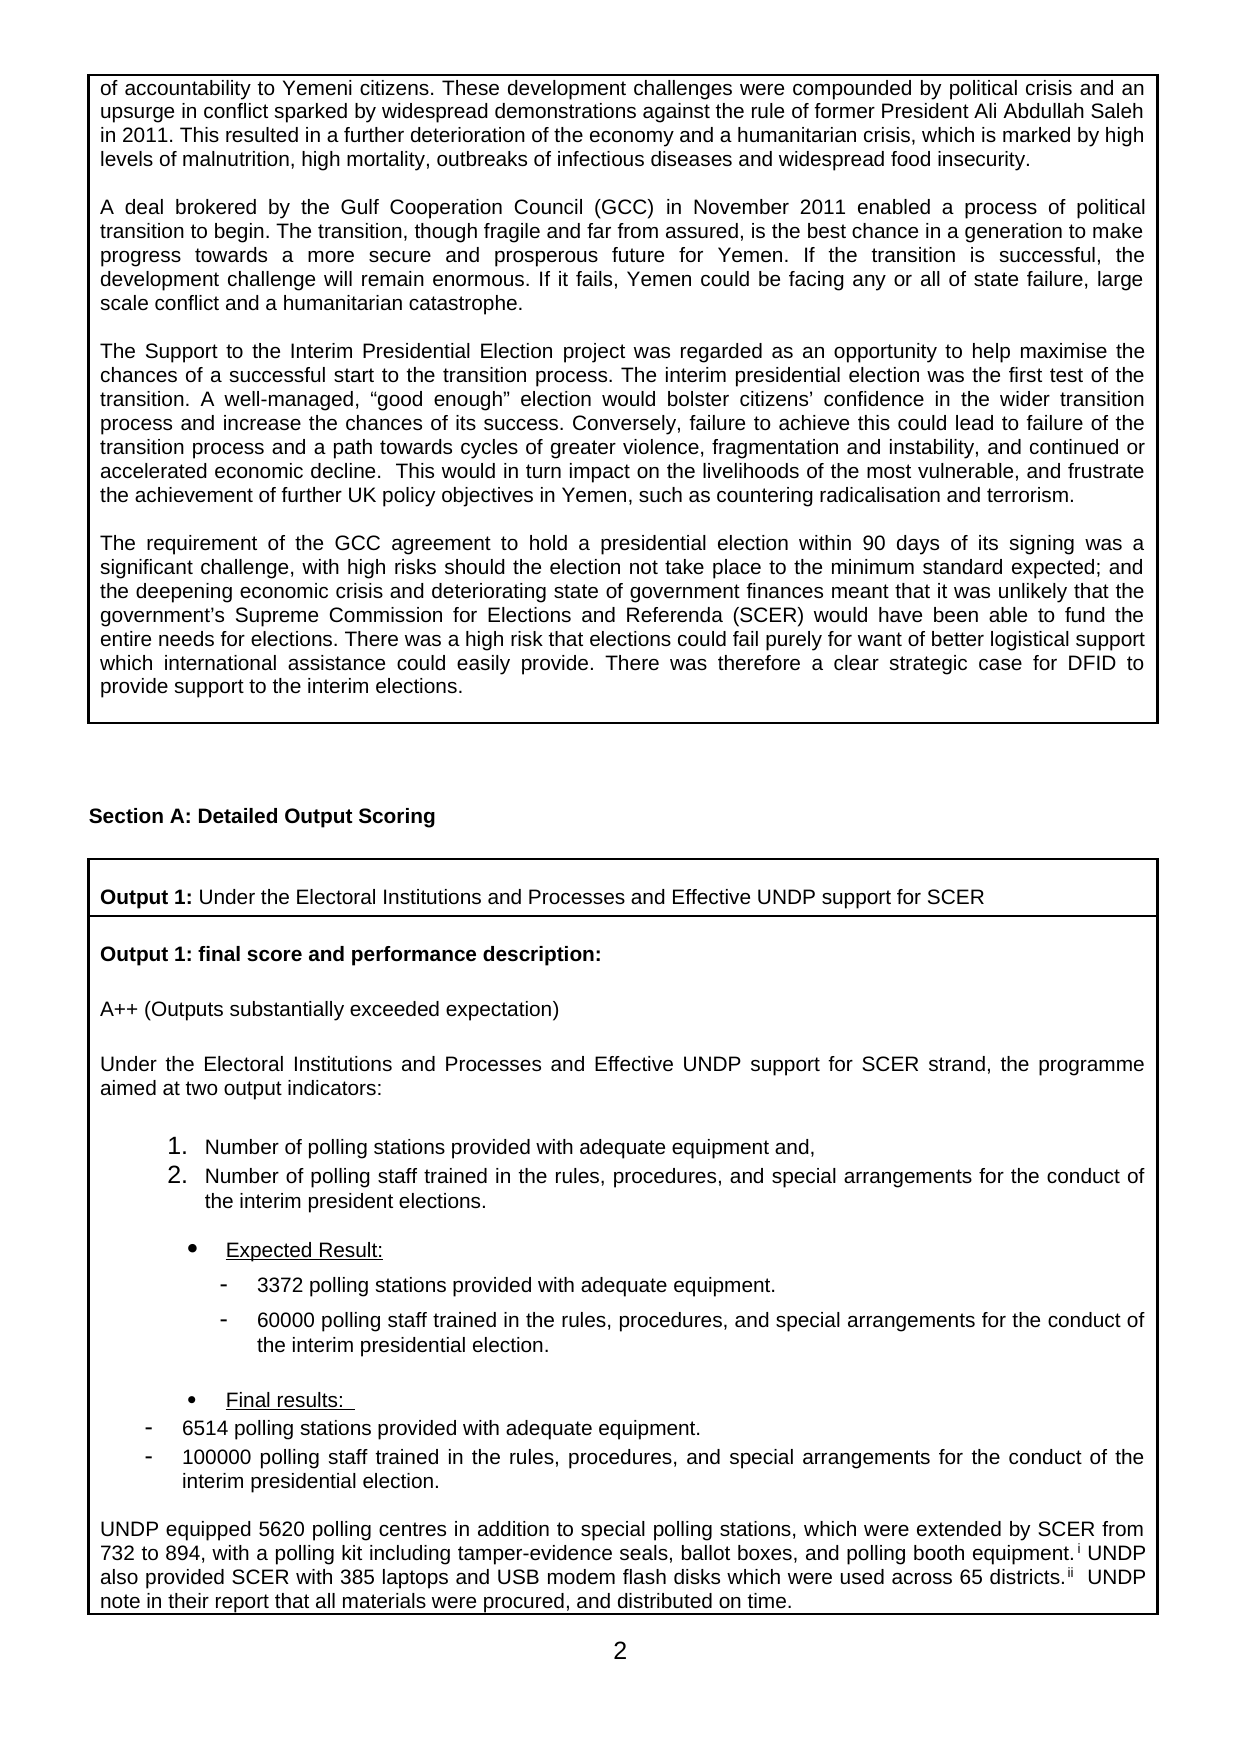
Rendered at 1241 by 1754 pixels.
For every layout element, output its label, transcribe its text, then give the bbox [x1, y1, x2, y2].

table_cell of accountability to Yemeni citizens. These development challenges were compounded by political crisis and an upsurge in conflict sparked by widespread demonstrations against the rule of former President Ali Abdullah Saleh in 2011. This resulted in a further deterioration of the economy and a humanitarian crisis, which is marked by high levels of malnutrition, high mortality, outbreaks of infectious diseases and widespread food insecurity. A deal brokered by the Gulf Cooperation Council (GCC) in November 2011 enabled a process of political transition to begin. The transition, though fragile and far from assured, is the best chance in a generation to make progress towards a more secure and prosperous future for Yemen. If the transition is successful, the development challenge will remain enormous. If it fails, Yemen could be facing any or all of state failure, large scale conflict and a humanitarian catastrophe. The Support to the Interim Presidential Election project was regarded as an opportunity to help maximise the chances of a successful start to the transition process. The interim presidential election was the first test of the transition. A well-managed, “good enough” election would bolster citizens’ confidence in the wider transition process and increase the chances of its success. Conversely, failure to achieve this could lead to failure of the transition process and a path towards cycles of greater violence, fragmentation and instability, and continued or accelerated economic decline. This would in turn impact on the livelihoods of the most vulnerable, and frustrate the achievement of further UK policy objectives in Yemen, such as countering radicalisation and terrorism. The requirement of the GCC agreement to hold a presidential election within 90 days of its signing was a significant challenge, with high risks should the election not take place to the minimum standard expected; and the deepening economic crisis and deteriorating state of government finances meant that it was unlikely that the government’s Supreme Commission for Elections and Referenda (SCER) would have been able to fund the entire needs for elections. There was a high risk that elections could fail purely for want of better logistical support which international assistance could easily provide. There was therefore a clear strategic case for DFID to provide support to the interim elections. [90, 76, 1156, 722]
table_header Output 1: Under the Electoral Institutions and Processes and Effective UNDP support for SCER [90, 860, 1156, 915]
table_cell Final results: 6514 polling stations provided with adequate equipment. 100000 polling staff trained in the rules, procedures, and special arrangements for the conduct of the interim presidential election. UNDP equipped 5620 polling centres in addition to special polling stations, which were extended by SCER from 732 to 894, with a polling kit including tamper-evidence seals, ballot boxes, and polling booth equipment. UNDP also provided SCER with 385 laptops and USB modem flash disks which were used across 65 districts. UNDP note in their report that all materials were procured, and distributed on time. [90, 1363, 1156, 1613]
subtitle Section A: Detailed Output Scoring [89, 804, 1152, 828]
table_cell Output 1: final score and performance description: A++ (Outputs substantially exceeded expectation) Under the Electoral Institutions and Processes and Effective UNDP support for SCER strand, the programme aimed at two output indicators: Number of polling stations provided with adequate equipment and, Number of polling staff trained in the rules, procedures, and special arrangements for the conduct of the interim president elections. Expected Result: 3372 polling stations provided with adequate equipment. 60000 polling staff trained in the rules, procedures, and special arrangements for the conduct of the interim presidential election. [90, 917, 1156, 1363]
